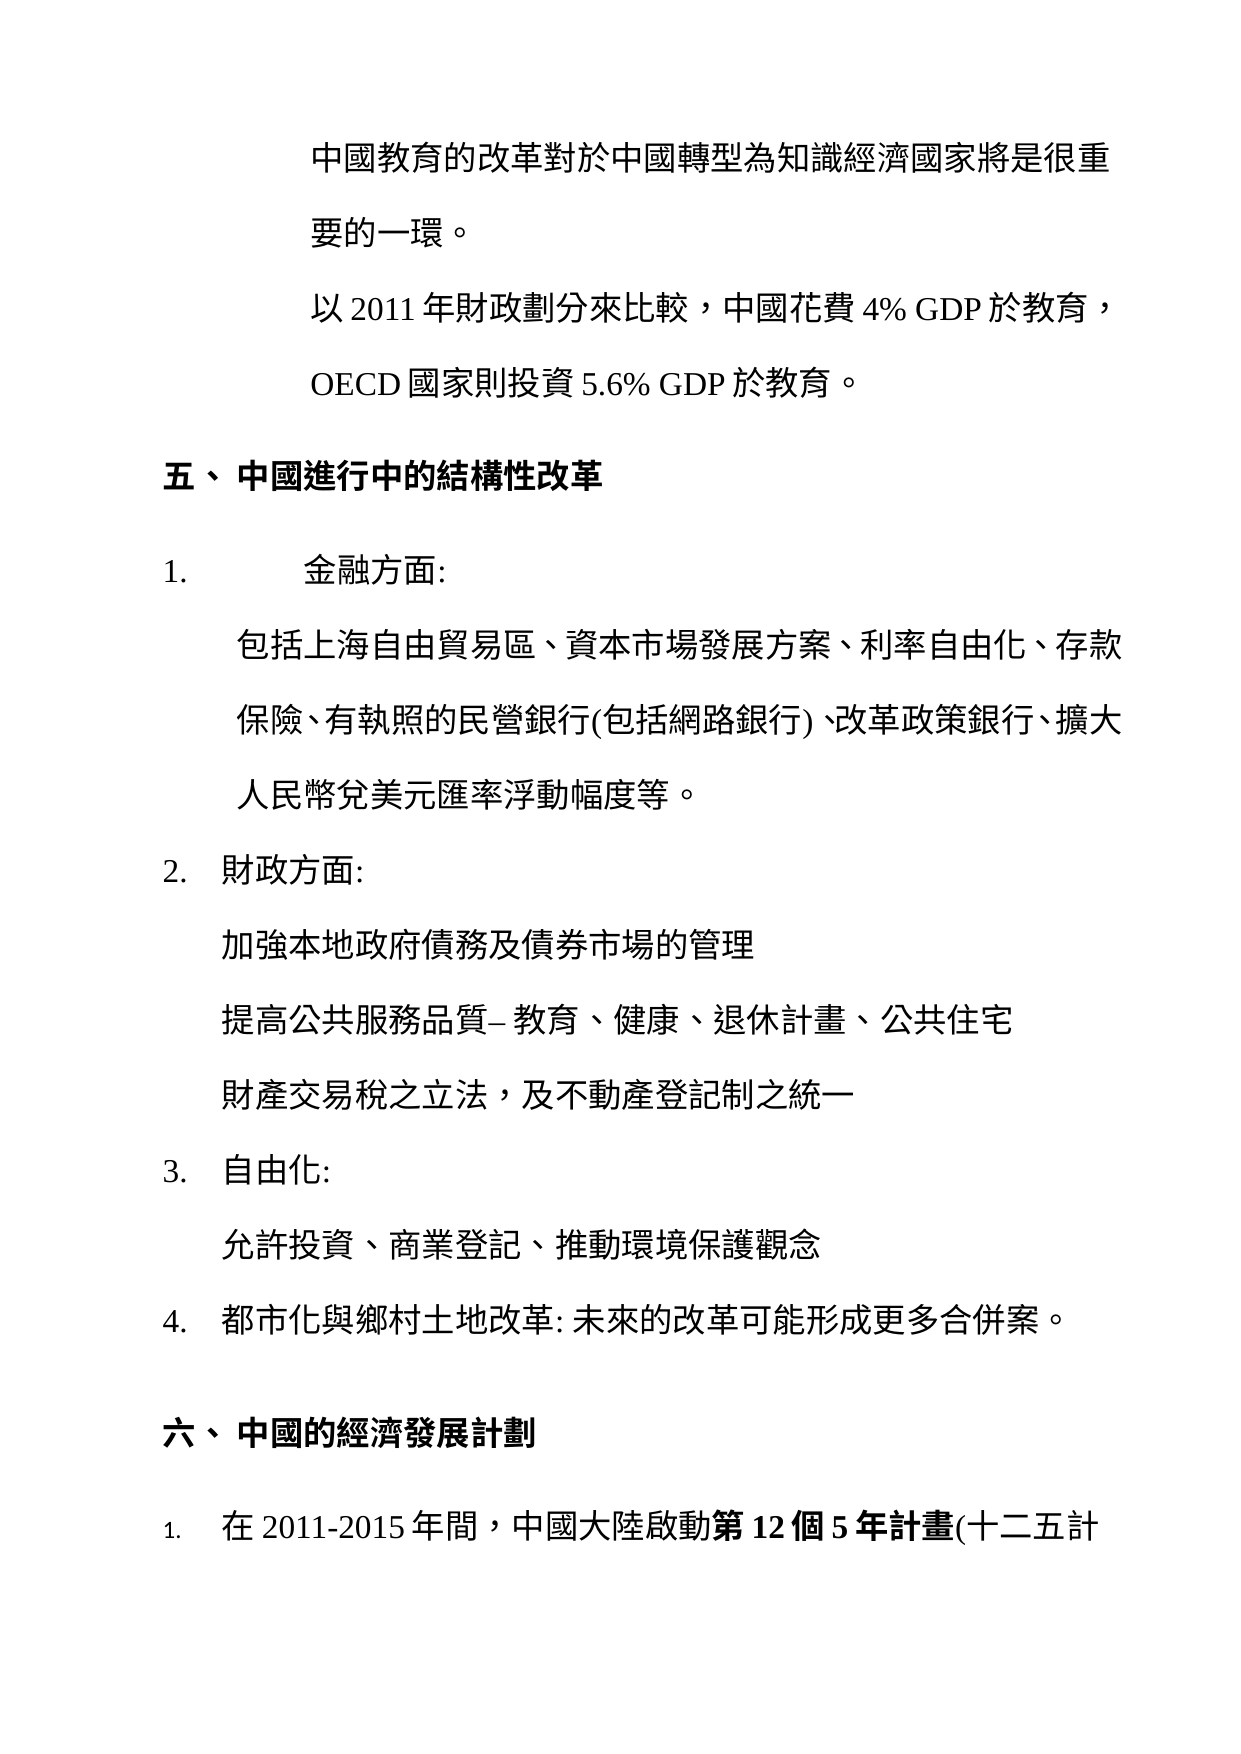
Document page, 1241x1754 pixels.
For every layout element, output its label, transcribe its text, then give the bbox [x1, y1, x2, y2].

text 包括上海自由貿易區、資本市場發展方案、利率自由化、存款保險、有執照的民營銀行(包括網路銀行)、改革政策銀行、擴大人民幣兌美元匯率浮動幅度等。 [236, 606, 1122, 831]
text 加強本地政府債務及債券市場的管理 [222, 906, 1122, 981]
text 財產交易稅之立法，及不動產登記制之統一 [222, 1056, 1122, 1131]
list 都市化與鄉村土地改革: 未來的改革可能形成更多合併案。 [162, 1281, 1122, 1356]
list 自由化: [162, 1131, 1122, 1206]
text 允許投資、商業登記、推動環境保護觀念 [222, 1206, 1122, 1281]
list 在2011-2015年間，中國大陸啟動第12個5年計畫(十二五計 [162, 1487, 1122, 1562]
text 提高公共服務品質‒ 教育、健康、退休計畫、公共住宅 [222, 981, 1122, 1056]
text 中國教育的改革對於中國轉型為知識經濟國家將是很重要的一環。 [310, 118, 1122, 268]
list 金融方面: [162, 531, 1122, 606]
list 財政方面: [162, 831, 1122, 906]
subtitle 中國進行中的結構性改革 [162, 437, 1122, 512]
text 以2011年財政劃分來比較，中國花費4% GDP於教育，OECD國家則投資5.6% GDP於教育。 [310, 268, 1122, 418]
subtitle 中國的經濟發展計劃 [162, 1393, 1122, 1468]
